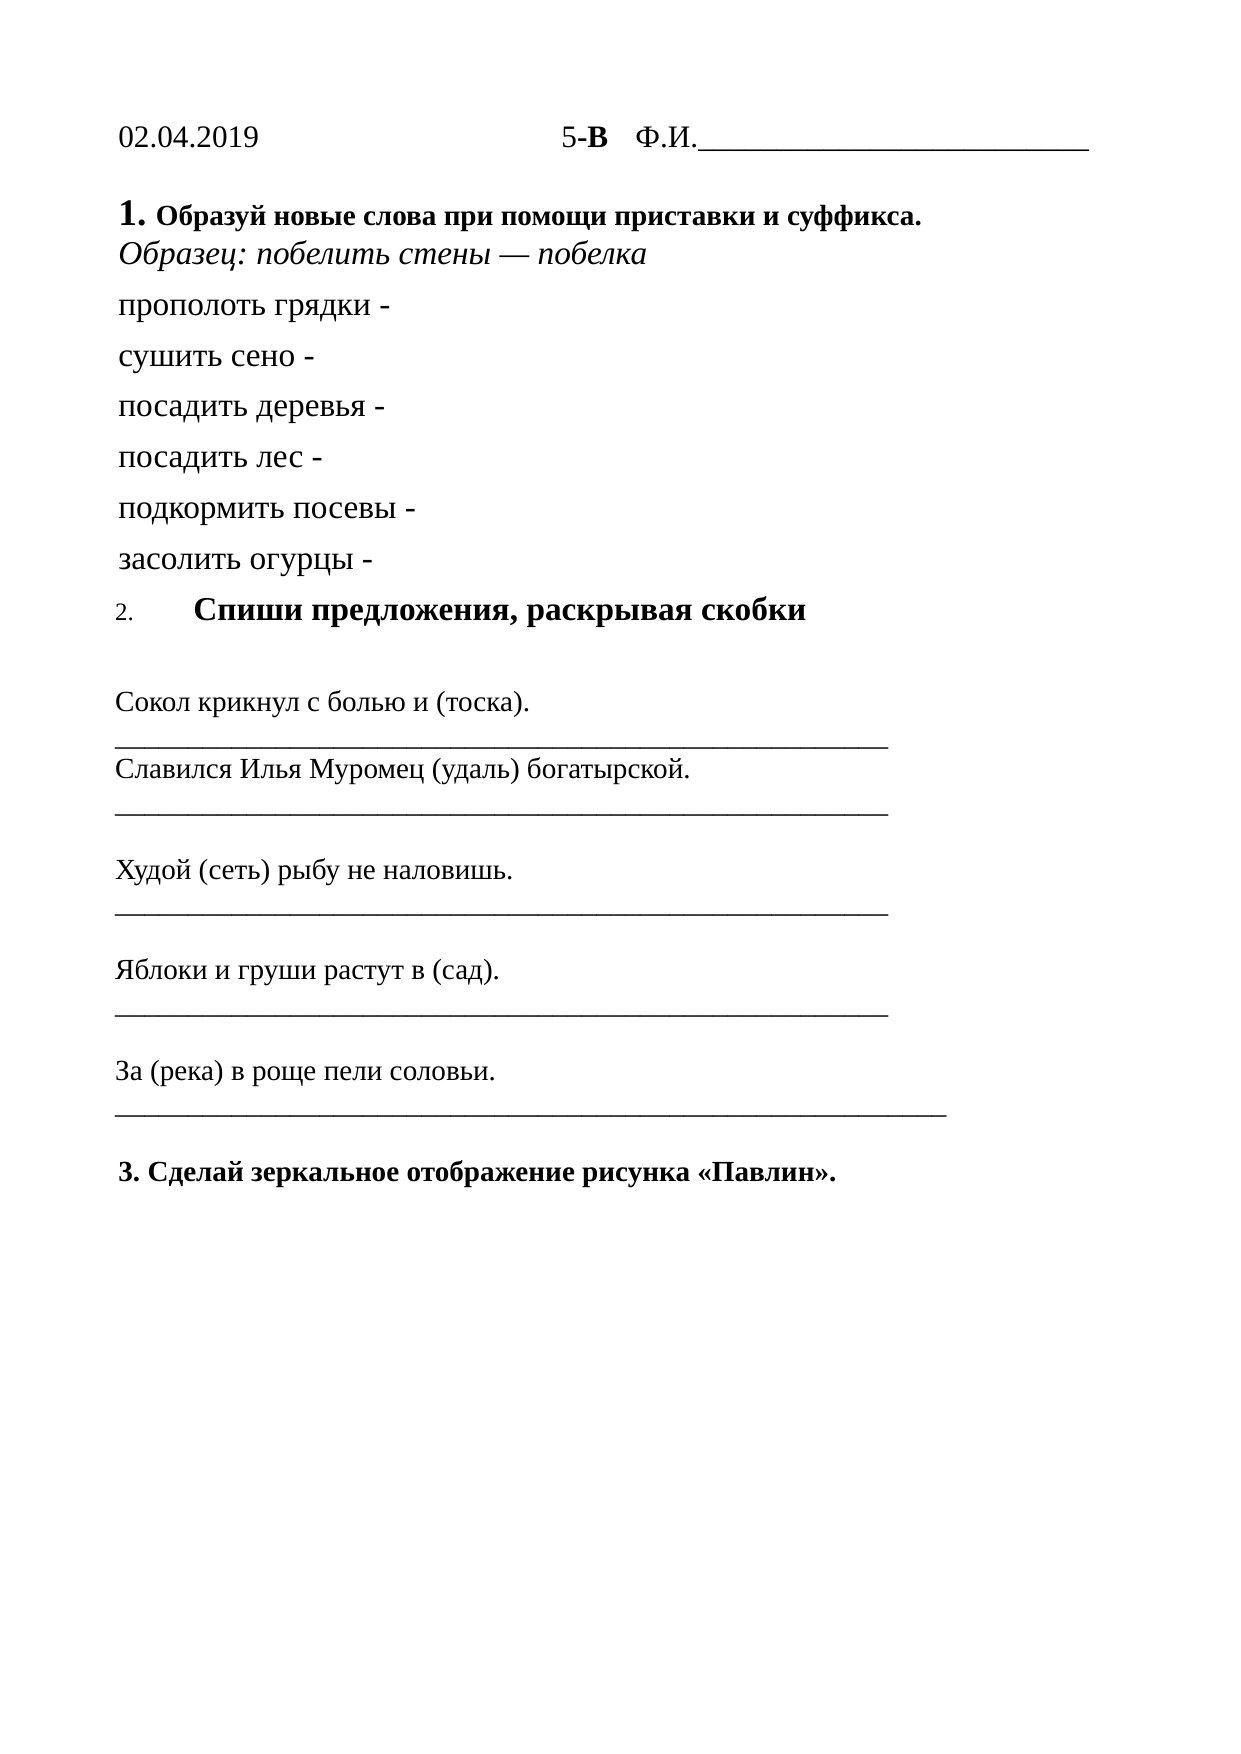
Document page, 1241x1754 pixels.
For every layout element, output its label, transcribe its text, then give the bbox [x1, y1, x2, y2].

text 1. Образуй новые слова при помощи приставки и суффикса. [118, 190, 1122, 233]
text Худой (сеть) рыбу не наловишь. _____________________________________________________ [115, 852, 1122, 919]
text сушить сено - [118, 335, 1122, 373]
text засолить огурцы - [118, 538, 1122, 576]
text _____________________________________________________ [115, 718, 1122, 751]
text 3. Сделай зеркальное отображение рисунка «Павлин». [118, 1154, 1122, 1187]
text Яблоки и груши растут в (сад). _____________________________________________________ [115, 952, 1122, 1019]
text посадить лес - [118, 436, 1122, 475]
text Образец: побелить стены — побелка [118, 233, 1122, 271]
text посадить деревья - [118, 386, 1122, 424]
text подкормить посевы - [118, 487, 1122, 526]
text 02.04.2019 5-В Ф.И._________________________ [118, 118, 1122, 154]
text За (река) в роще пели соловьи. _________________________________________________________ [115, 1053, 1122, 1120]
list Спиши предложения, раскрывая скобки [115, 589, 1122, 627]
text Сокол крикнул с болью и (тоска). [115, 684, 1122, 718]
text прополоть грядки - [118, 284, 1122, 322]
text Славился Илья Муромец (удаль) богатырской. _____________________________________________________ [115, 751, 1122, 818]
